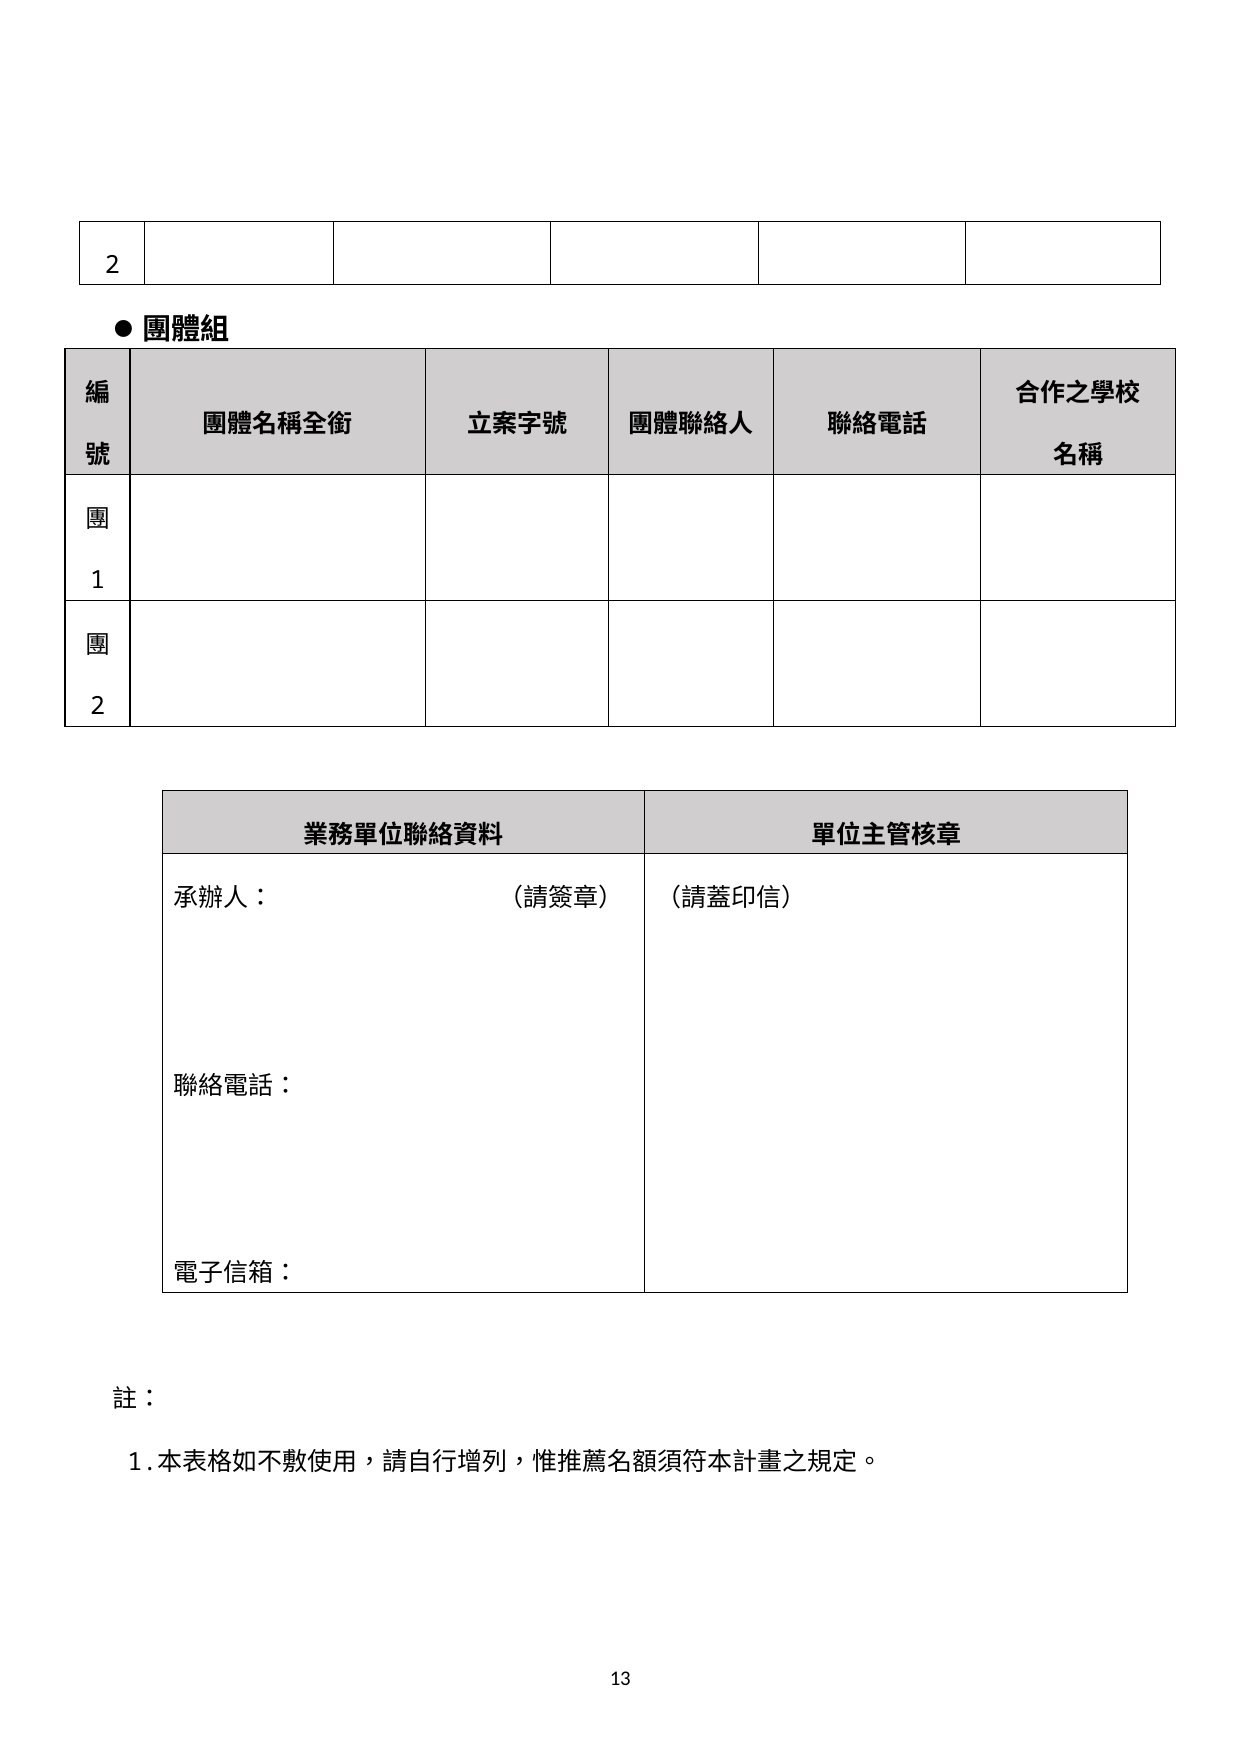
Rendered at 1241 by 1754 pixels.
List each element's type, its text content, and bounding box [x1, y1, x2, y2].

table_cell [131, 601, 425, 726]
text 1.本表格如不敷使用，請自行增列，惟推薦名額須符本計畫之規定。 [127, 1418, 1128, 1480]
table_cell [131, 475, 425, 600]
table_cell [426, 475, 608, 600]
table_cell [609, 601, 773, 726]
table_cell [774, 601, 980, 726]
list 團體組 [112, 285, 1128, 348]
table_cell [551, 222, 758, 284]
table_header 團體聯絡人 [609, 349, 773, 474]
table_cell 2 [80, 222, 144, 284]
text 註： [112, 1355, 1128, 1418]
table_cell （請蓋印信） [645, 854, 1127, 1292]
table_cell [609, 475, 773, 600]
table_header 合作之學校 名稱 [981, 349, 1175, 474]
table_header 單位主管核章 [645, 791, 1127, 853]
table_cell [774, 475, 980, 600]
table_cell 團2 [66, 601, 129, 726]
table_header 編號 [66, 349, 129, 474]
table_cell [981, 475, 1175, 600]
table_cell 團1 [66, 475, 129, 600]
table_header 立案字號 [426, 349, 608, 474]
table_cell [145, 222, 333, 284]
table_cell [966, 222, 1160, 284]
table_header 聯絡電話 [774, 349, 980, 474]
table_header 業務單位聯絡資料 [163, 791, 644, 853]
table_cell [759, 222, 965, 284]
table_header 團體名稱全銜 [131, 349, 425, 474]
table_cell [334, 222, 550, 284]
table_cell 承辦人： （請簽章） 聯絡電話： 電子信箱： [163, 854, 644, 1292]
table_cell [426, 601, 608, 726]
table_cell [981, 601, 1175, 726]
